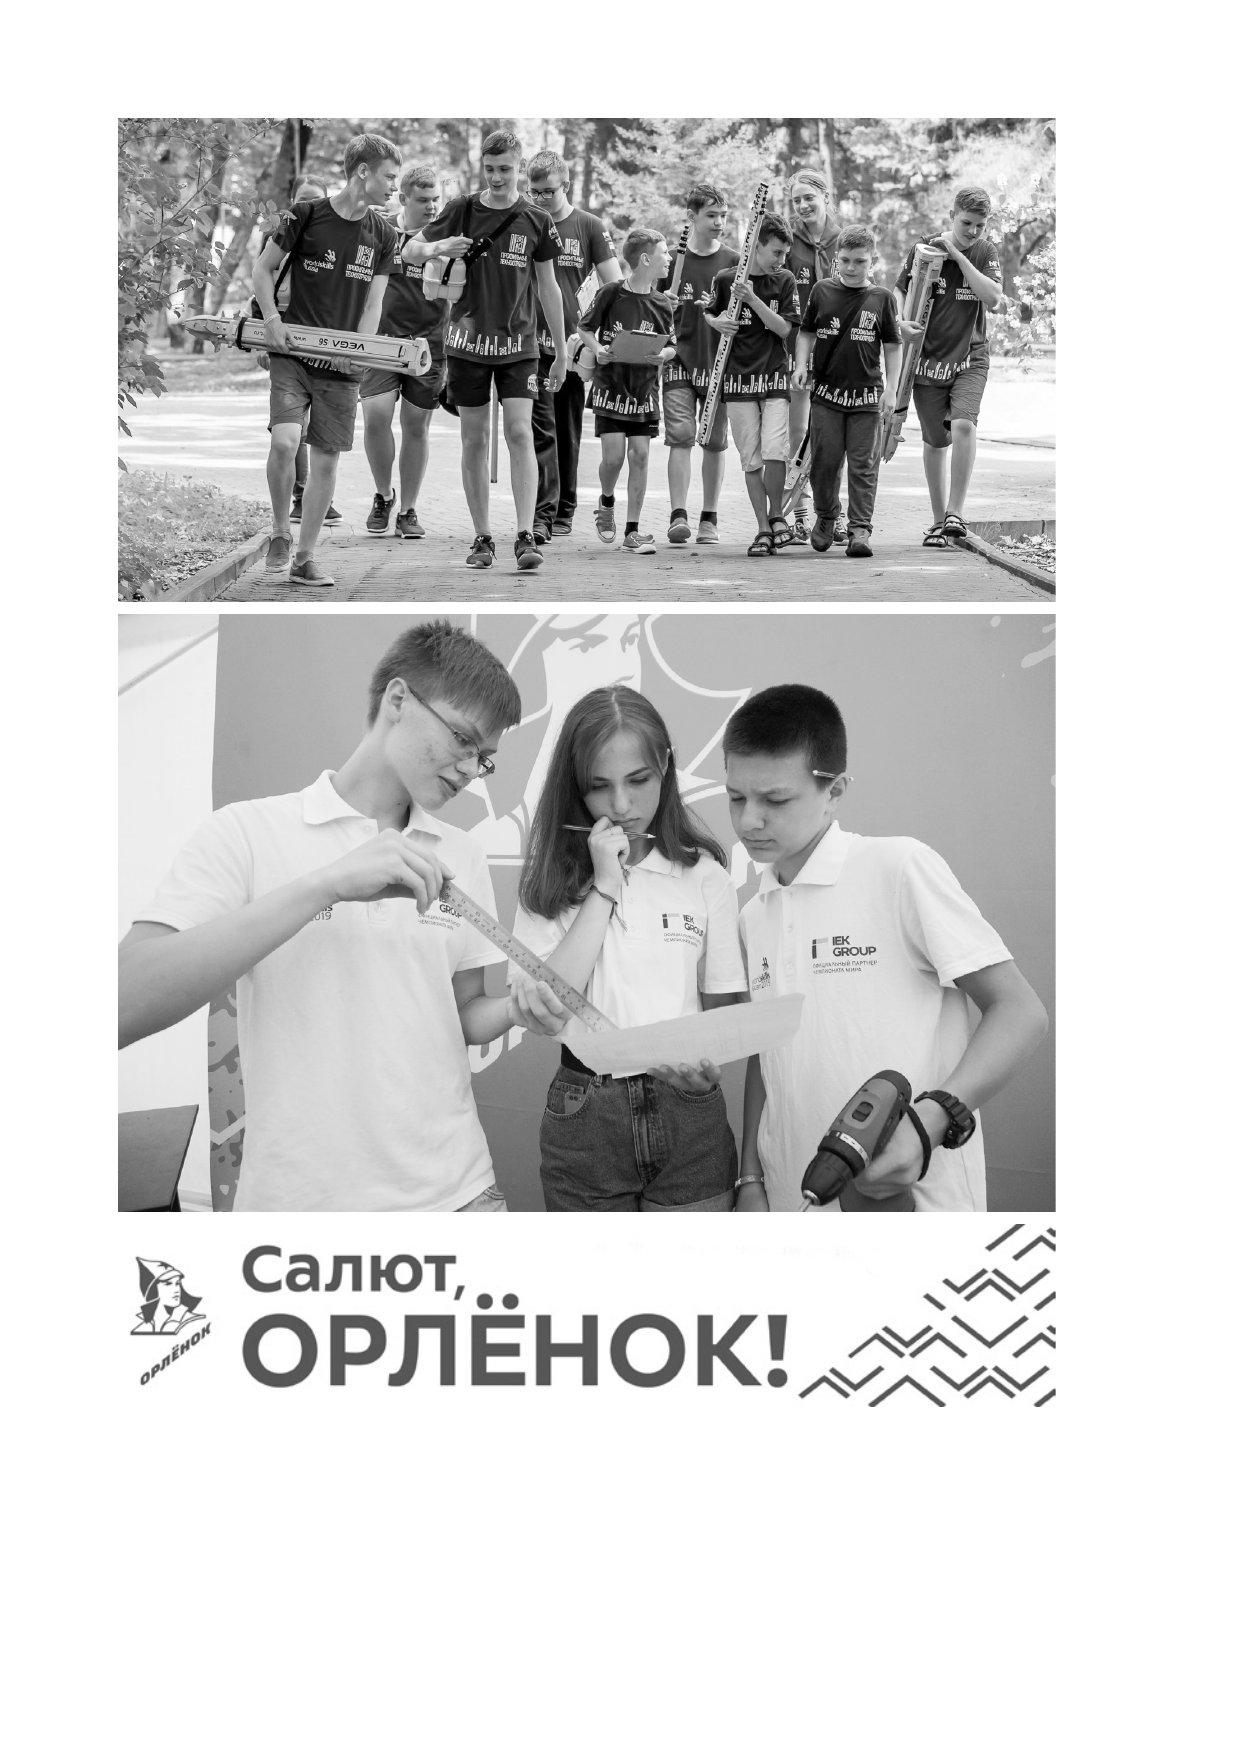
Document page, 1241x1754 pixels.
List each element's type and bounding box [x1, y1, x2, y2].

picture [118, 118, 1056, 602]
picture [118, 614, 1056, 1212]
picture [118, 1224, 1056, 1407]
